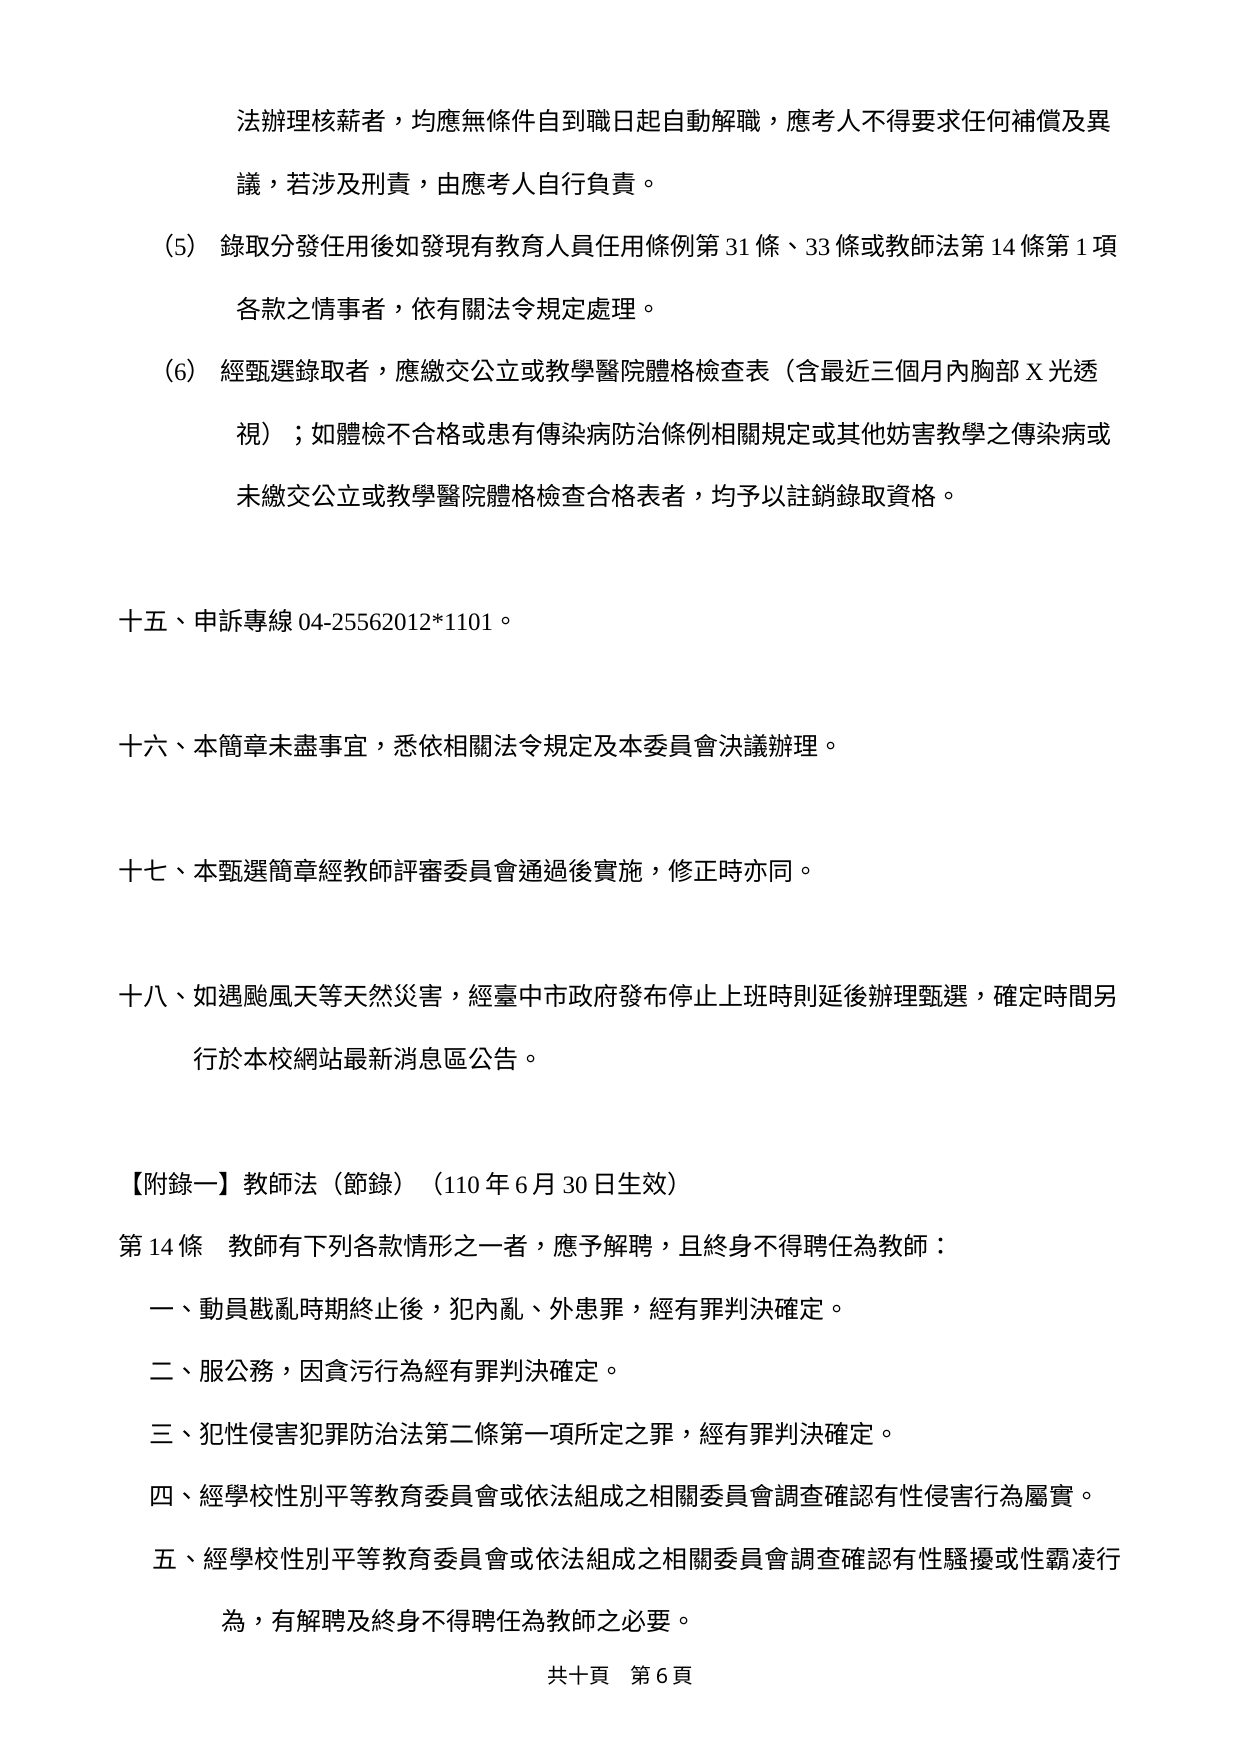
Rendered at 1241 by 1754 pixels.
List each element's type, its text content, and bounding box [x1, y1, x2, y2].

text 第14條 教師有下列各款情形之一者，應予解聘，且終身不得聘任為教師： [118, 1203, 1122, 1266]
text 十八、如遇颱風天等天然災害，經臺中市政府發布停止上班時則延後辦理甄選，確定時間另行於本校網站最新消息區公告。 [118, 953, 1122, 1078]
text 四、經學校性別平等教育委員會或依法組成之相關委員會調查確認有性侵害行為屬實。 [118, 1453, 1122, 1516]
text 十七、本甄選簡章經教師評審委員會通過後實施，修正時亦同。 [118, 828, 1122, 891]
list 經甄選錄取者，應繳交公立或教學醫院體格檢查表（含最近三個月內胸部X光透視）；如體檢不合格或患有傳染病防治條例相關規定或其他妨害教學之傳染病或未繳交公立或教學醫院體格檢查合格表者，均予以註銷錄取資格。 [149, 328, 1122, 516]
text 一、動員戡亂時期終止後，犯內亂、外患罪，經有罪判決確定。 [118, 1266, 1122, 1328]
text 二、服公務，因貪污行為經有罪判決確定。 [118, 1328, 1122, 1391]
text 十五、申訴專線04-25562012*1101。 [118, 578, 1122, 641]
list 法辦理核薪者，均應無條件自到職日起自動解職，應考人不得要求任何補償及異議，若涉及刑責，由應考人自行負責。 [149, 78, 1122, 203]
text 【附錄一】教師法（節錄）（110年6月30日生效） [118, 1141, 1122, 1203]
text 五、經學校性別平等教育委員會或依法組成之相關委員會調查確認有性騷擾或性霸凌行為，有解聘及終身不得聘任為教師之必要。 [118, 1516, 1122, 1641]
text 十六、本簡章未盡事宜，悉依相關法令規定及本委員會決議辦理。 [118, 703, 1122, 766]
text 三、犯性侵害犯罪防治法第二條第一項所定之罪，經有罪判決確定。 [118, 1391, 1122, 1453]
list 錄取分發任用後如發現有教育人員任用條例第31條、33條或教師法第14條第1項各款之情事者，依有關法令規定處理。 [149, 203, 1122, 328]
